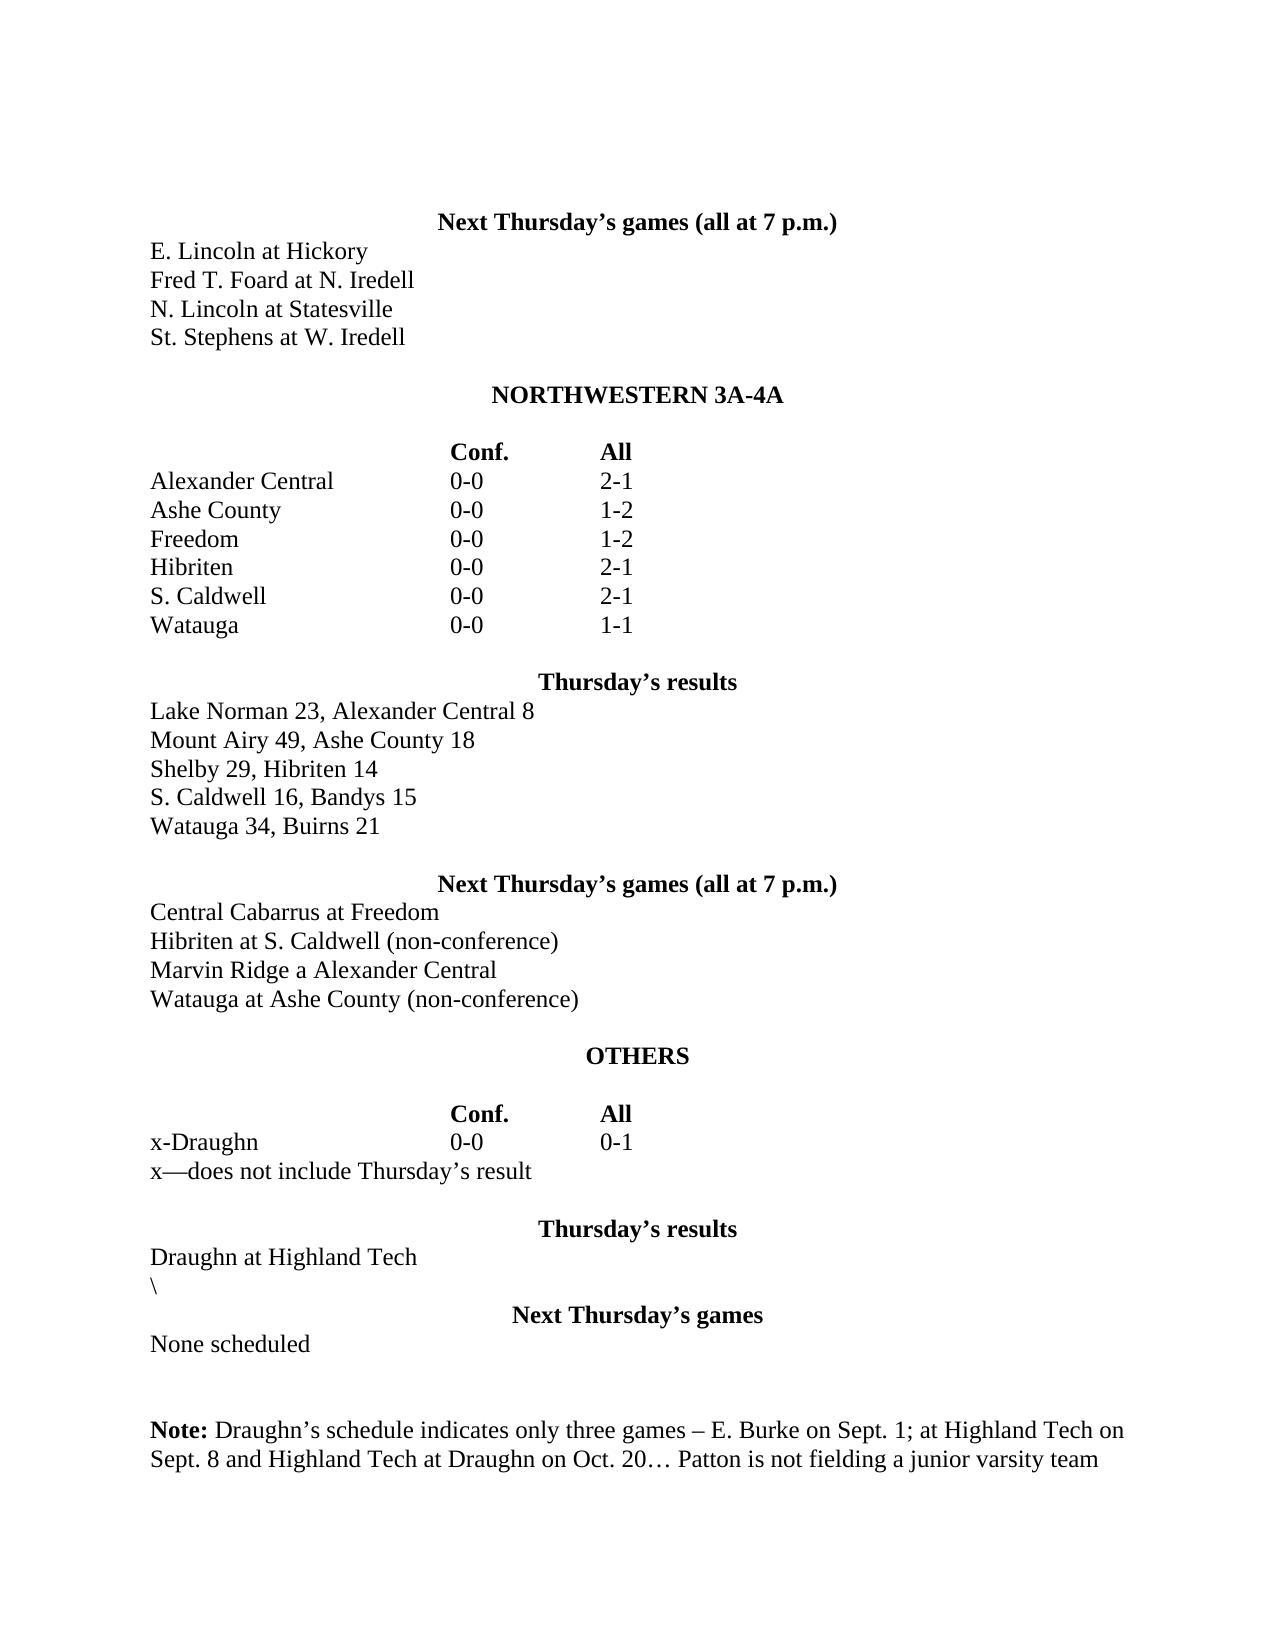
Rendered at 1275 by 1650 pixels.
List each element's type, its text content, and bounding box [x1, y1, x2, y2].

text E. Lincoln at Hickory [150, 236, 1125, 265]
text Freedom 0-0 1-2 [150, 524, 1125, 552]
text Conf. All [375, 437, 1125, 466]
text Hibriten at S. Caldwell (non-conference) [150, 926, 1125, 955]
text NORTHWESTERN 3A-4A [150, 380, 1125, 409]
text Hibriten 0-0 2-1 [150, 552, 1125, 581]
text Next Thursday’s games (all at 7 p.m.) [150, 207, 1125, 236]
text Note: Draughn’s schedule indicates only three games – E. Burke on Sept. 1; at Highland Tech on Sept. 8 and Highland Tech at Draughn on Oct. 20… Patton is not fielding a junior varsity team [150, 1415, 1125, 1472]
text OTHERS [150, 1041, 1125, 1070]
text Thursday’s results [150, 667, 1125, 696]
text St. Stephens at W. Iredell [150, 322, 1125, 351]
text Mount Airy 49, Ashe County 18 [150, 725, 1125, 754]
text Fred T. Foard at N. Iredell [150, 265, 1125, 294]
text x—does not include Thursday’s result [150, 1156, 1125, 1185]
text Watauga 34, Buirns 21 [150, 811, 1125, 840]
text Lake Norman 23, Alexander Central 8 [150, 696, 1125, 725]
text None scheduled [150, 1329, 1125, 1357]
text Marvin Ridge a Alexander Central [150, 955, 1125, 984]
text Alexander Central 0-0 2-1 [150, 466, 1125, 495]
text Shelby 29, Hibriten 14 [150, 754, 1125, 782]
text Watauga 0-0 1-1 [150, 610, 1125, 639]
text S. Caldwell 16, Bandys 15 [150, 782, 1125, 811]
text Draughn at Highland Tech [150, 1242, 1125, 1271]
text Next Thursday’s games (all at 7 p.m.) [150, 869, 1125, 897]
text \ [150, 1271, 1125, 1300]
text Conf. All [375, 1099, 1125, 1127]
text S. Caldwell 0-0 2-1 [150, 581, 1125, 610]
text Thursday’s results [150, 1214, 1125, 1242]
text Central Cabarrus at Freedom [150, 897, 1125, 926]
text Watauga at Ashe County (non-conference) [150, 984, 1125, 1012]
text Ashe County 0-0 1-2 [150, 495, 1125, 524]
text x-Draughn 0-0 0-1 [150, 1127, 1125, 1156]
text N. Lincoln at Statesville [150, 294, 1125, 322]
text Next Thursday’s games [150, 1300, 1125, 1329]
